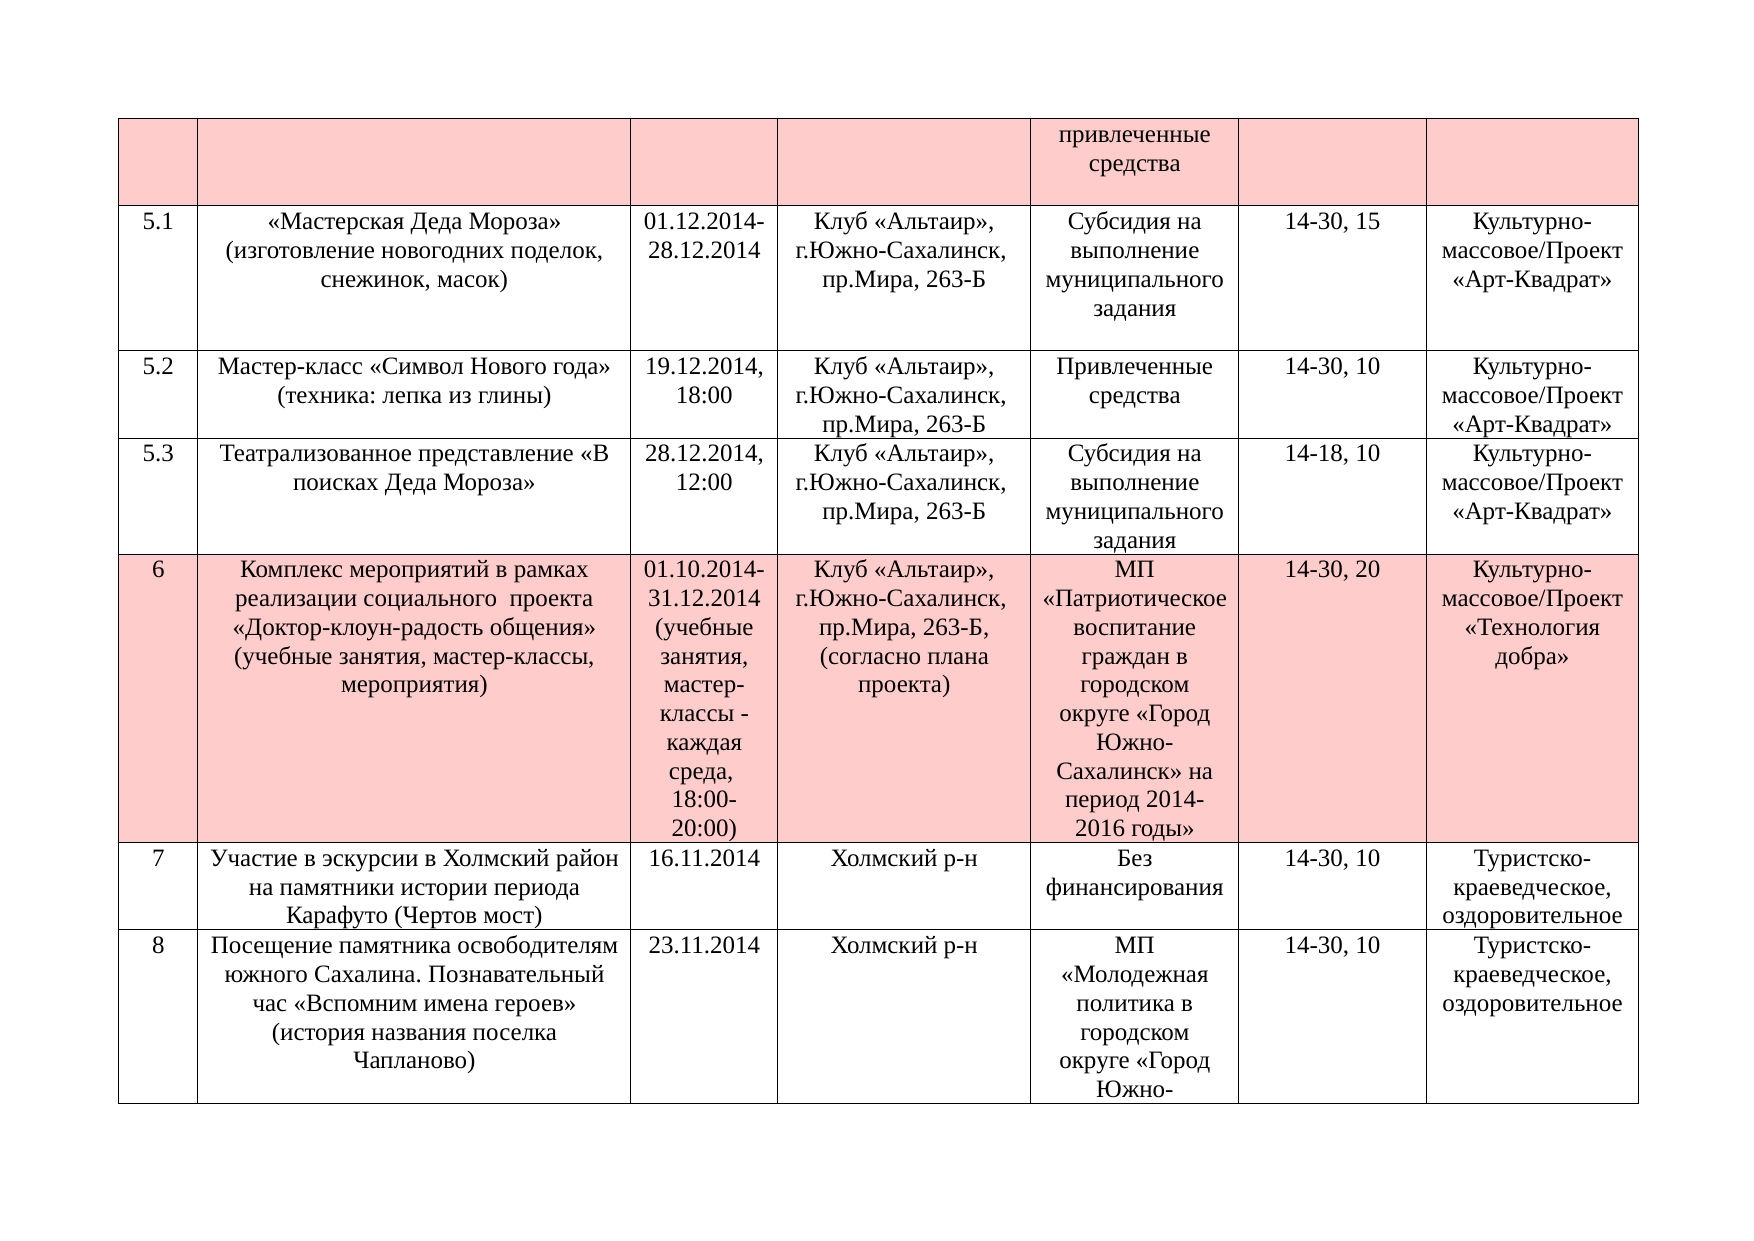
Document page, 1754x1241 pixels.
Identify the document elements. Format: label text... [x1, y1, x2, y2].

table_cell МП «Молодежная политика в городском округе «Город Южно- [1031, 930, 1238, 1103]
table_cell «Мастерская Деда Мороза» (изготовление новогодних поделок, снежинок, масок) [198, 206, 630, 350]
table_cell Холмский р-н [778, 930, 1030, 1103]
table_cell МП «Патриотическое воспитание граждан в городском округе «Город Южно-Сахалинск» на период 2014-2016 годы» [1031, 555, 1238, 842]
table_cell 01.12.2014- 28.12.2014 [631, 206, 777, 350]
table_cell 7 [119, 843, 197, 929]
table_cell 5.3 [119, 439, 197, 553]
table_cell [198, 119, 630, 205]
table_cell [631, 119, 777, 205]
table_cell [778, 119, 1030, 205]
table_cell Холмский р-н [778, 843, 1030, 929]
table_cell 5.1 [119, 206, 197, 350]
table_cell Клуб «Альтаир», г.Южно-Сахалинск, пр.Мира, 263-Б [778, 351, 1030, 437]
table_cell Участие в эскурсии в Холмский район на памятники истории периода Карафуто (Чертов мост) [198, 843, 630, 929]
table_cell 01.10.2014- 31.12.2014 (учебные занятия, мастер-классы - каждая среда, 18:00-20:00) [631, 555, 777, 842]
table_cell Привлеченные средства [1031, 351, 1238, 437]
table_cell Культурно-массовое/Проект «Арт-Квадрат» [1427, 206, 1638, 350]
table_cell Культурно-массовое/Проект «Арт-Квадрат» [1427, 439, 1638, 553]
table_cell Культурно-массовое/Проект «Технология добра» [1427, 555, 1638, 842]
table_cell 8 [119, 930, 197, 1103]
table_cell Клуб «Альтаир», г.Южно-Сахалинск, пр.Мира, 263-Б, (согласно плана проекта) [778, 555, 1030, 842]
table_cell 19.12.2014, 18:00 [631, 351, 777, 437]
table_cell привлеченные средства [1031, 119, 1238, 205]
table_cell Комплекс мероприятий в рамках реализации социального проекта «Доктор-клоун-радость общения» (учебные занятия, мастер-классы, мероприятия) [198, 555, 630, 842]
table_cell Субсидия на выполнение муниципального задания [1031, 206, 1238, 350]
table_cell 14-30, 20 [1239, 555, 1426, 842]
table_cell Туристско-краеведческое, оздоровительное [1427, 930, 1638, 1103]
table_cell 14-30, 10 [1239, 930, 1426, 1103]
table_cell Посещение памятника освободителям южного Сахалина. Познавательный час «Вспомним имена героев» (история названия поселка Чапланово) [198, 930, 630, 1103]
table_cell 28.12.2014, 12:00 [631, 439, 777, 553]
table_cell Культурно-массовое/Проект «Арт-Квадрат» [1427, 351, 1638, 437]
table_cell [1427, 119, 1638, 205]
table_cell 23.11.2014 [631, 930, 777, 1103]
table_cell 14-30, 10 [1239, 351, 1426, 437]
table_cell 14-30, 10 [1239, 843, 1426, 929]
table_cell 5.2 [119, 351, 197, 437]
table_cell [119, 119, 197, 205]
table_cell Туристско-краеведческое, оздоровительное [1427, 843, 1638, 929]
table_cell Субсидия на выполнение муниципального задания [1031, 439, 1238, 553]
table_cell Без финансирования [1031, 843, 1238, 929]
table_cell 14-30, 15 [1239, 206, 1426, 350]
table_cell Клуб «Альтаир», г.Южно-Сахалинск, пр.Мира, 263-Б [778, 439, 1030, 553]
table_cell 14-18, 10 [1239, 439, 1426, 553]
table_cell 16.11.2014 [631, 843, 777, 929]
table_cell Театрализованное представление «В поисках Деда Мороза» [198, 439, 630, 553]
table_cell Мастер-класс «Символ Нового года» (техника: лепка из глины) [198, 351, 630, 437]
table_cell Клуб «Альтаир», г.Южно-Сахалинск, пр.Мира, 263-Б [778, 206, 1030, 350]
table_cell [1239, 119, 1426, 205]
table_cell 6 [119, 555, 197, 842]
